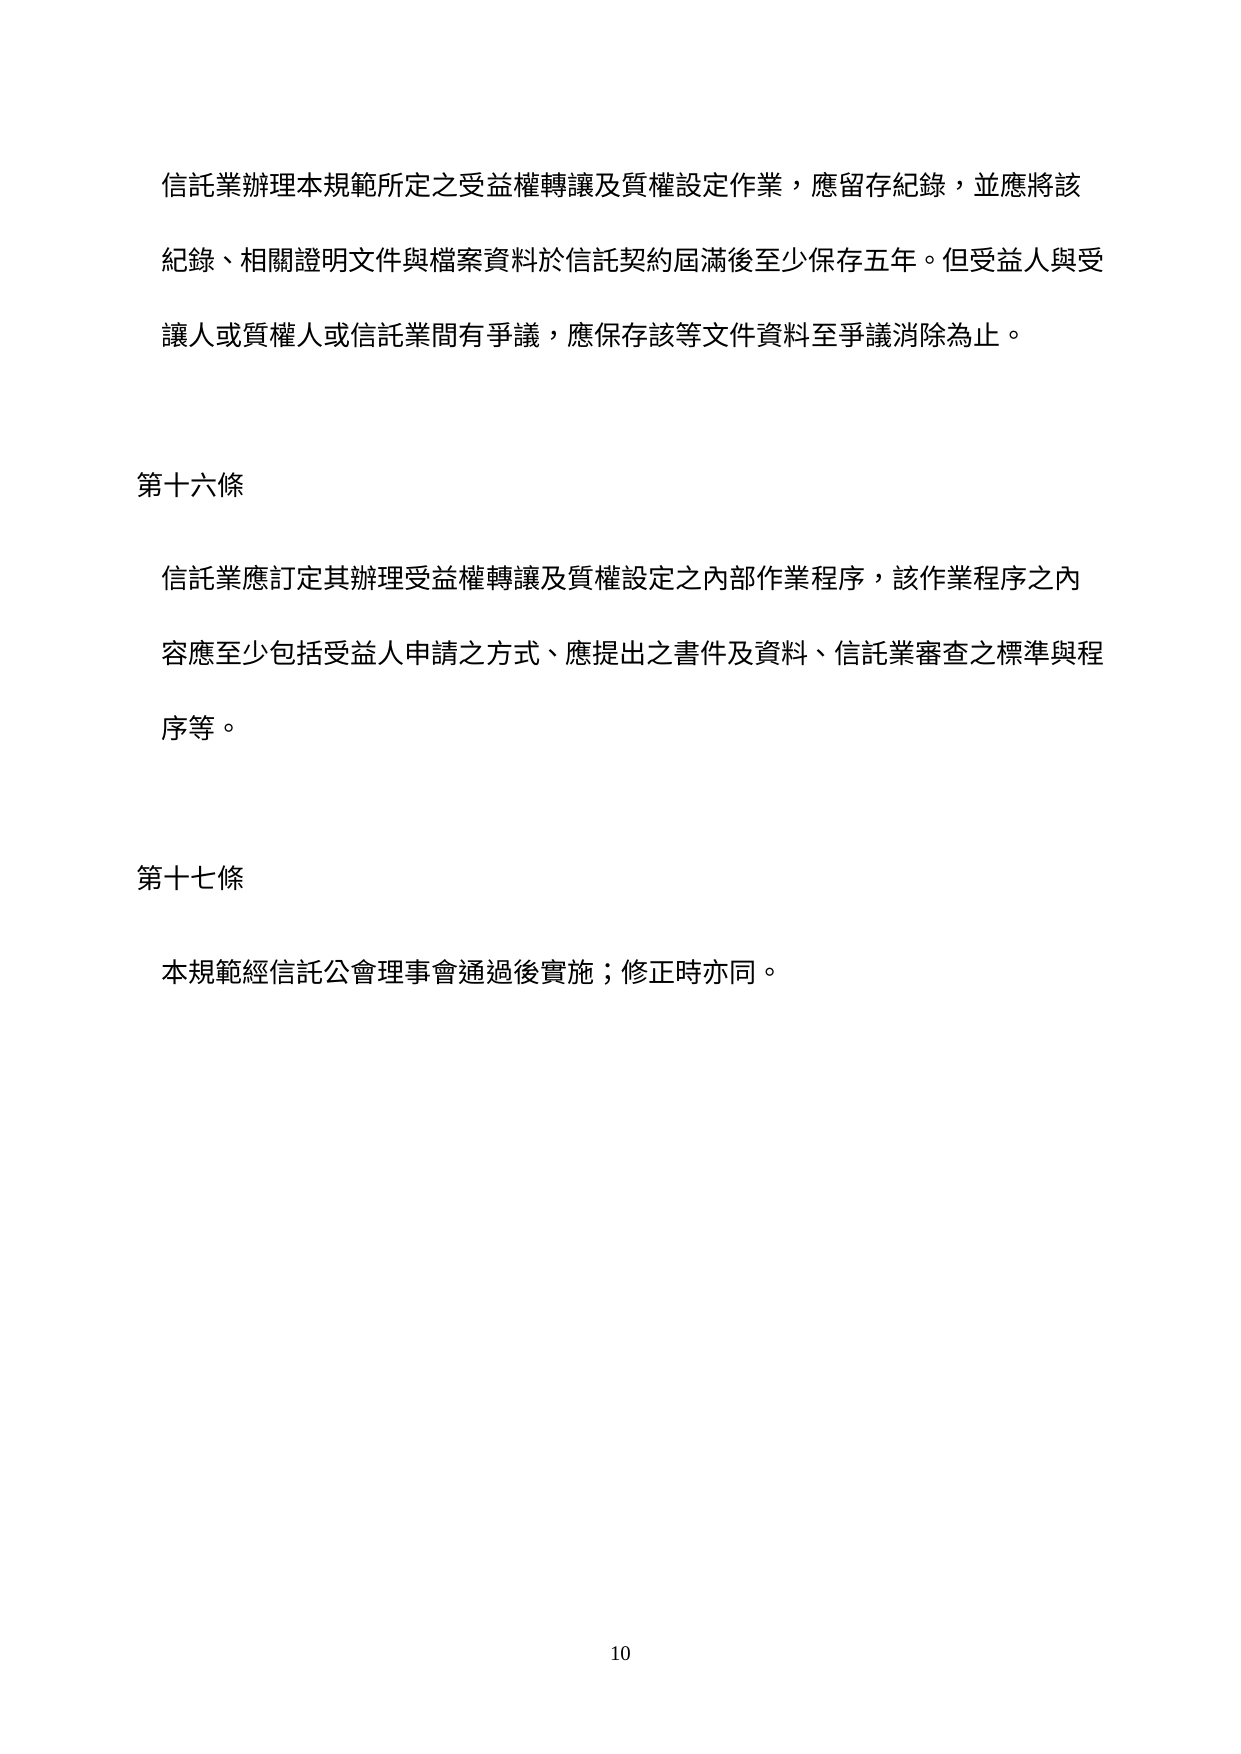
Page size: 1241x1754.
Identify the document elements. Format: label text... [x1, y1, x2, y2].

text 信託業應訂定其辦理受益權轉讓及質權設定之內部作業程序，該作業程序之內容應至少包括受益人申請之方式、應提出之書件及資料、信託業審查之標準與程序等。 [161, 539, 1104, 764]
text 第十七條 [136, 839, 1104, 914]
text 信託業辦理本規範所定之受益權轉讓及質權設定作業，應留存紀錄，並應將該紀錄、相關證明文件與檔案資料於信託契約屆滿後至少保存五年。但受益人與受讓人或質權人或信託業間有爭議，應保存該等文件資料至爭議消除為止。 [161, 146, 1104, 371]
text 本規範經信託公會理事會通過後實施；修正時亦同。 [161, 933, 1104, 1008]
text 第十六條 [136, 446, 1104, 521]
